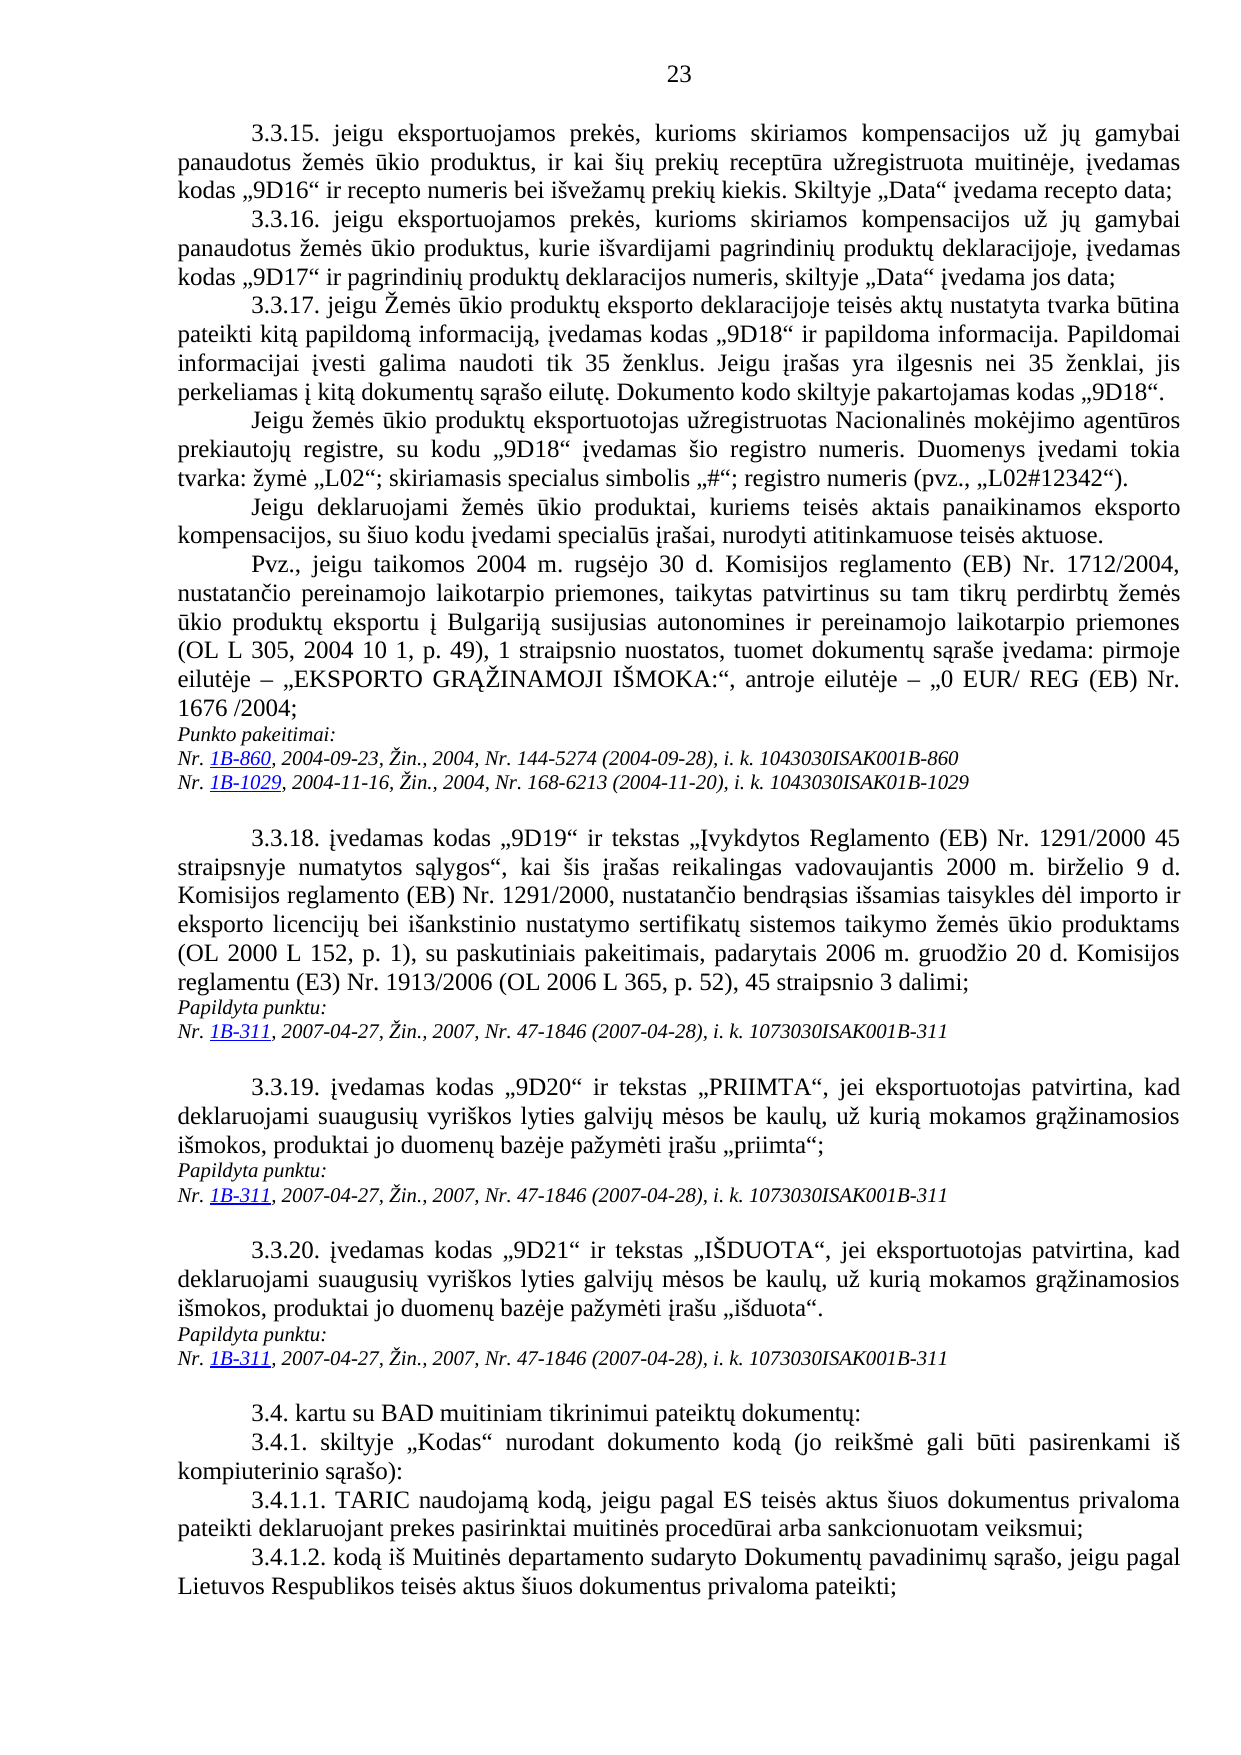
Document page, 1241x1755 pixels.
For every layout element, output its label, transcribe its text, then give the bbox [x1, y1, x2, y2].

text Jeigu deklaruojami žemės ūkio produktai, kuriems teisės aktais panaikinamos eksporto kompensacijos, su šiuo kodu įvedami specialūs įrašai, nurodyti atitinkamuose teisės aktuose. [177, 492, 1181, 549]
text 3.3.18. įvedamas kodas „9D19“ ir tekstas „Įvykdytos Reglamento (EB) Nr. 1291/2000 45 straipsnyje numatytos sąlygos“, kai šis įrašas reikalingas vadovaujantis 2000 m. birželio 9 d. Komisijos reglamento (EB) Nr. 1291/2000, nustatančio bendrąsias išsamias taisykles dėl importo ir eksporto licencijų bei išankstinio nustatymo sertifikatų sistemos taikymo žemės ūkio produktams (OL 2000 L 152, p. 1), su paskutiniais pakeitimais, padarytais 2006 m. gruodžio 20 d. Komisijos reglamentu (E3) Nr. 1913/2006 (OL 2006 L 365, p. 52), 45 straipsnio 3 dalimi; [177, 823, 1181, 995]
text 3.4.1.1. TARIC naudojamą kodą, jeigu pagal ES teisės aktus šiuos dokumentus privaloma pateikti deklaruojant prekes pasirinktai muitinės procedūrai arba sankcionuotam veiksmui; [177, 1485, 1181, 1542]
text Nr. 1B-860, 2004-09-23, Žin., 2004, Nr. 144-5274 (2004-09-28), i. k. 1043030ISAK001B-860 [177, 746, 1181, 770]
text 3.3.17. jeigu Žemės ūkio produktų eksporto deklaracijoje teisės aktų nustatyta tvarka būtina pateikti kitą papildomą informaciją, įvedamas kodas „9D18“ ir papildoma informacija. Papildomai informacijai įvesti galima naudoti tik 35 ženklus. Jeigu įrašas yra ilgesnis nei 35 ženklai, jis perkeliamas į kitą dokumentų sąrašo eilutę. Dokumento kodo skiltyje pakartojamas kodas „9D18“. [177, 291, 1181, 406]
text Nr. 1B-311, 2007-04-27, Žin., 2007, Nr. 47-1846 (2007-04-28), i. k. 1073030ISAK001B-311 [177, 1019, 1181, 1043]
text 3.4.1.2. kodą iš Muitinės departamento sudaryto Dokumentų pavadinimų sąrašo, jeigu pagal Lietuvos Respublikos teisės aktus šiuos dokumentus privaloma pateikti; [177, 1542, 1181, 1600]
text Nr. 1B-311, 2007-04-27, Žin., 2007, Nr. 47-1846 (2007-04-28), i. k. 1073030ISAK001B-311 [177, 1346, 1181, 1370]
text 3.3.16. jeigu eksportuojamos prekės, kurioms skiriamos kompensacijos už jų gamybai panaudotus žemės ūkio produktus, kurie išvardijami pagrindinių produktų deklaracijoje, įvedamas kodas „9D17“ ir pagrindinių produktų deklaracijos numeris, skiltyje „Data“ įvedama jos data; [177, 204, 1181, 291]
text Papildyta punktu: [177, 995, 1181, 1019]
text Papildyta punktu: [177, 1322, 1181, 1346]
text Nr. 1B-1029, 2004-11-16, Žin., 2004, Nr. 168-6213 (2004-11-20), i. k. 1043030ISAK01B-1029 [177, 770, 1181, 794]
text 3.3.19. įvedamas kodas „9D20“ ir tekstas „PRIIMTA“, jei eksportuotojas patvirtina, kad deklaruojami suaugusių vyriškos lyties galvijų mėsos be kaulų, už kurią mokamos grąžinamosios išmokos, produktai jo duomenų bazėje pažymėti įrašu „priimta“; [177, 1072, 1181, 1158]
text 3.3.15. jeigu eksportuojamos prekės, kurioms skiriamos kompensacijos už jų gamybai panaudotus žemės ūkio produktus, ir kai šių prekių receptūra užregistruota muitinėje, įvedamas kodas „9D16“ ir recepto numeris bei išvežamų prekių kiekis. Skiltyje „Data“ įvedama recepto data; [177, 118, 1181, 204]
text Jeigu žemės ūkio produktų eksportuotojas užregistruotas Nacionalinės mokėjimo agentūros prekiautojų registre, su kodu „9D18“ įvedamas šio registro numeris. Duomenys įvedami tokia tvarka: žymė „L02“; skiriamasis specialus simbolis „#“; registro numeris (pvz., „L02#12342“). [177, 406, 1181, 492]
text 3.4. kartu su BAD muitiniam tikrinimui pateiktų dokumentų: [177, 1398, 1181, 1427]
text Punkto pakeitimai: [177, 722, 1181, 746]
text 3.3.20. įvedamas kodas „9D21“ ir tekstas „IŠDUOTA“, jei eksportuotojas patvirtina, kad deklaruojami suaugusių vyriškos lyties galvijų mėsos be kaulų, už kurią mokamos grąžinamosios išmokos, produktai jo duomenų bazėje pažymėti įrašu „išduota“. [177, 1235, 1181, 1322]
text 3.4.1. skiltyje „Kodas“ nurodant dokumento kodą (jo reikšmė gali būti pasirenkami iš kompiuterinio sąrašo): [177, 1427, 1181, 1485]
text Papildyta punktu: [177, 1158, 1181, 1182]
text Pvz., jeigu taikomos 2004 m. rugsėjo 30 d. Komisijos reglamento (EB) Nr. 1712/2004, nustatančio pereinamojo laikotarpio priemones, taikytas patvirtinus su tam tikrų perdirbtų žemės ūkio produktų eksportu į Bulgariją susijusias autonomines ir pereinamojo laikotarpio priemones (OL L 305, 2004 10 1, p. 49), 1 straipsnio nuostatos, tuomet dokumentų sąraše įvedama: pirmoje eilutėje – „EKSPORTO GRĄŽINAMOJI IŠMOKA:“, antroje eilutėje – „0 EUR/ REG (EB) Nr. 1676 /2004; [177, 549, 1181, 722]
text Nr. 1B-311, 2007-04-27, Žin., 2007, Nr. 47-1846 (2007-04-28), i. k. 1073030ISAK001B-311 [177, 1182, 1181, 1207]
